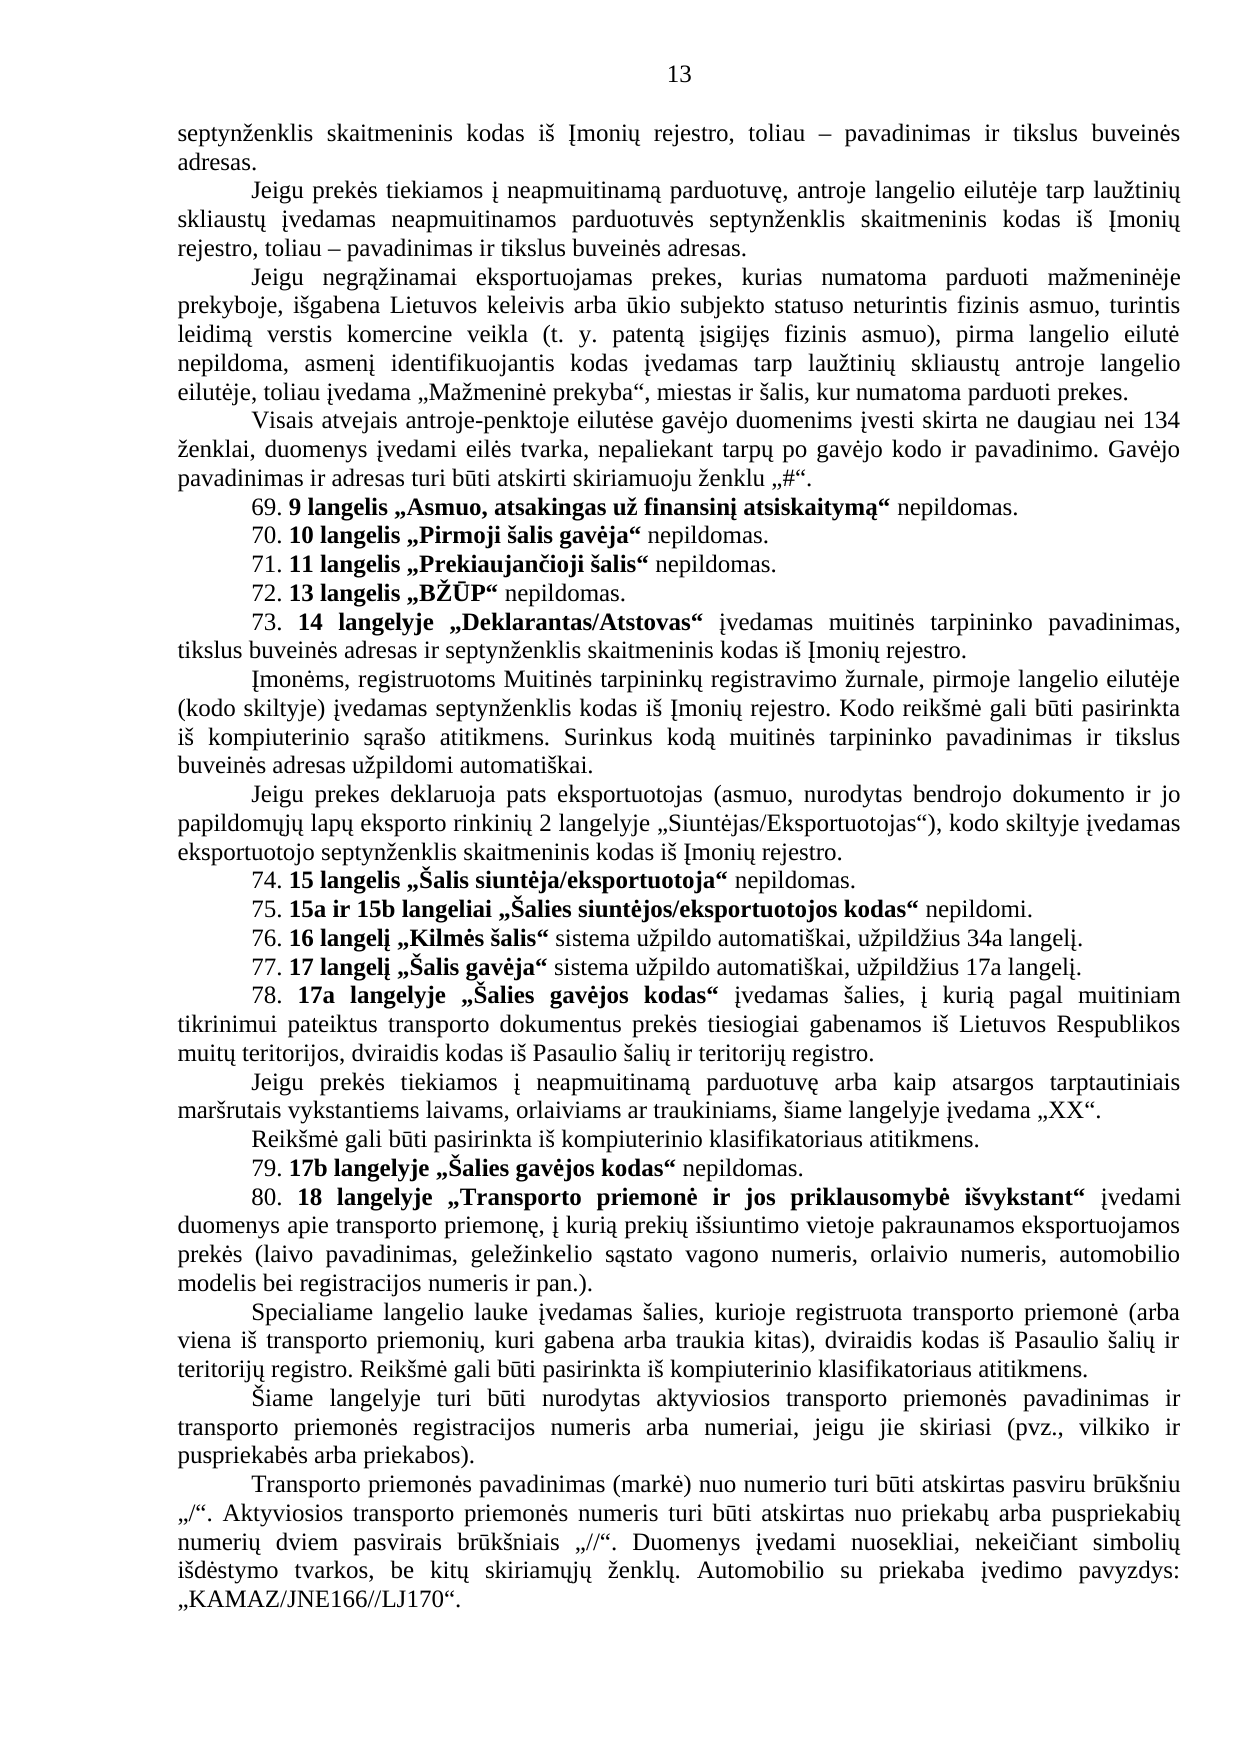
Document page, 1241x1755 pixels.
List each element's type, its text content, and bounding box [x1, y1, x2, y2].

text 71. 11 langelis „Prekiaujančioji šalis“ nepildomas. [177, 549, 1181, 578]
text 77. 17 langelį „Šalis gavėja“ sistema užpildo automatiškai, užpildžius 17a langelį. [177, 952, 1181, 981]
text Jeigu prekes deklaruoja pats eksportuotojas (asmuo, nurodytas bendrojo dokumento ir jo papildomųjų lapų eksporto rinkinių 2 langelyje „Siuntėjas/Eksportuotojas“), kodo skiltyje įvedamas eksportuotojo septynženklis skaitmeninis kodas iš Įmonių rejestro. [177, 779, 1181, 866]
text Specialiame langelio lauke įvedamas šalies, kurioje registruota transporto priemonė (arba viena iš transporto priemonių, kuri gabena arba traukia kitas), dviraidis kodas iš Pasaulio šalių ir teritorijų registro. Reikšmė gali būti pasirinkta iš kompiuterinio klasifikatoriaus atitikmens. [177, 1297, 1181, 1383]
text Jeigu negrąžinamai eksportuojamas prekes, kurias numatoma parduoti mažmeninėje prekyboje, išgabena Lietuvos keleivis arba ūkio subjekto statuso neturintis fizinis asmuo, turintis leidimą verstis komercine veikla (t. y. patentą įsigijęs fizinis asmuo), pirma langelio eilutė nepildoma, asmenį identifikuojantis kodas įvedamas tarp laužtinių skliaustų antroje langelio eilutėje, toliau įvedama „Mažmeninė prekyba“, miestas ir šalis, kur numatoma parduoti prekes. [177, 262, 1181, 406]
text 74. 15 langelis „Šalis siuntėja/eksportuotoja“ nepildomas. [177, 866, 1181, 894]
text 78. 17a langelyje „Šalies gavėjos kodas“ įvedamas šalies, į kurią pagal muitiniam tikrinimui pateiktus transporto dokumentus prekės tiesiogiai gabenamos iš Lietuvos Respublikos muitų teritorijos, dviraidis kodas iš Pasaulio šalių ir teritorijų registro. [177, 981, 1181, 1067]
text septynženklis skaitmeninis kodas iš Įmonių rejestro, toliau – pavadinimas ir tikslus buveinės adresas. [177, 118, 1181, 176]
text 80. 18 langelyje „Transporto priemonė ir jos priklausomybė išvykstant“ įvedami duomenys apie transporto priemonę, į kurią prekių išsiuntimo vietoje pakraunamos eksportuojamos prekės (laivo pavadinimas, geležinkelio sąstato vagono numeris, orlaivio numeris, automobilio modelis bei registracijos numeris ir pan.). [177, 1182, 1181, 1297]
text Jeigu prekės tiekiamos į neapmuitinamą parduotuvę, antroje langelio eilutėje tarp laužtinių skliaustų įvedamas neapmuitinamos parduotuvės septynženklis skaitmeninis kodas iš Įmonių rejestro, toliau – pavadinimas ir tikslus buveinės adresas. [177, 176, 1181, 262]
text 73. 14 langelyje „Deklarantas/Atstovas“ įvedamas muitinės tarpininko pavadinimas, tikslus buveinės adresas ir septynženklis skaitmeninis kodas iš Įmonių rejestro. [177, 607, 1181, 664]
text 72. 13 langelis „BŽŪP“ nepildomas. [177, 578, 1181, 607]
text Transporto priemonės pavadinimas (markė) nuo numerio turi būti atskirtas pasviru brūkšniu „/“. Aktyviosios transporto priemonės numeris turi būti atskirtas nuo priekabų arba puspriekabių numerių dviem pasvirais brūkšniais „//“. Duomenys įvedami nuosekliai, nekeičiant simbolių išdėstymo tvarkos, be kitų skiriamųjų ženklų. Automobilio su priekaba įvedimo pavyzdys: „KAMAZ/JNE166//LJ170“. [177, 1469, 1181, 1613]
text 75. 15a ir 15b langeliai „Šalies siuntėjos/eksportuotojos kodas“ nepildomi. [177, 894, 1181, 923]
text Įmonėms, registruotoms Muitinės tarpininkų registravimo žurnale, pirmoje langelio eilutėje (kodo skiltyje) įvedamas septynženklis kodas iš Įmonių rejestro. Kodo reikšmė gali būti pasirinkta iš kompiuterinio sąrašo atitikmens. Surinkus kodą muitinės tarpininko pavadinimas ir tikslus buveinės adresas užpildomi automatiškai. [177, 664, 1181, 779]
text 70. 10 langelis „Pirmoji šalis gavėja“ nepildomas. [177, 521, 1181, 549]
text 76. 16 langelį „Kilmės šalis“ sistema užpildo automatiškai, užpildžius 34a langelį. [177, 923, 1181, 952]
text Jeigu prekės tiekiamos į neapmuitinamą parduotuvę arba kaip atsargos tarptautiniais maršrutais vykstantiems laivams, orlaiviams ar traukiniams, šiame langelyje įvedama „XX“. [177, 1067, 1181, 1124]
text Reikšmė gali būti pasirinkta iš kompiuterinio klasifikatoriaus atitikmens. [177, 1124, 1181, 1153]
text Visais atvejais antroje-penktoje eilutėse gavėjo duomenims įvesti skirta ne daugiau nei 134 ženklai, duomenys įvedami eilės tvarka, nepaliekant tarpų po gavėjo kodo ir pavadinimo. Gavėjo pavadinimas ir adresas turi būti atskirti skiriamuoju ženklu „#“. [177, 406, 1181, 492]
text 79. 17b langelyje „Šalies gavėjos kodas“ nepildomas. [177, 1153, 1181, 1182]
text 69. 9 langelis „Asmuo, atsakingas už finansinį atsiskaitymą“ nepildomas. [177, 492, 1181, 521]
text Šiame langelyje turi būti nurodytas aktyviosios transporto priemonės pavadinimas ir transporto priemonės registracijos numeris arba numeriai, jeigu jie skiriasi (pvz., vilkiko ir puspriekabės arba priekabos). [177, 1383, 1181, 1469]
